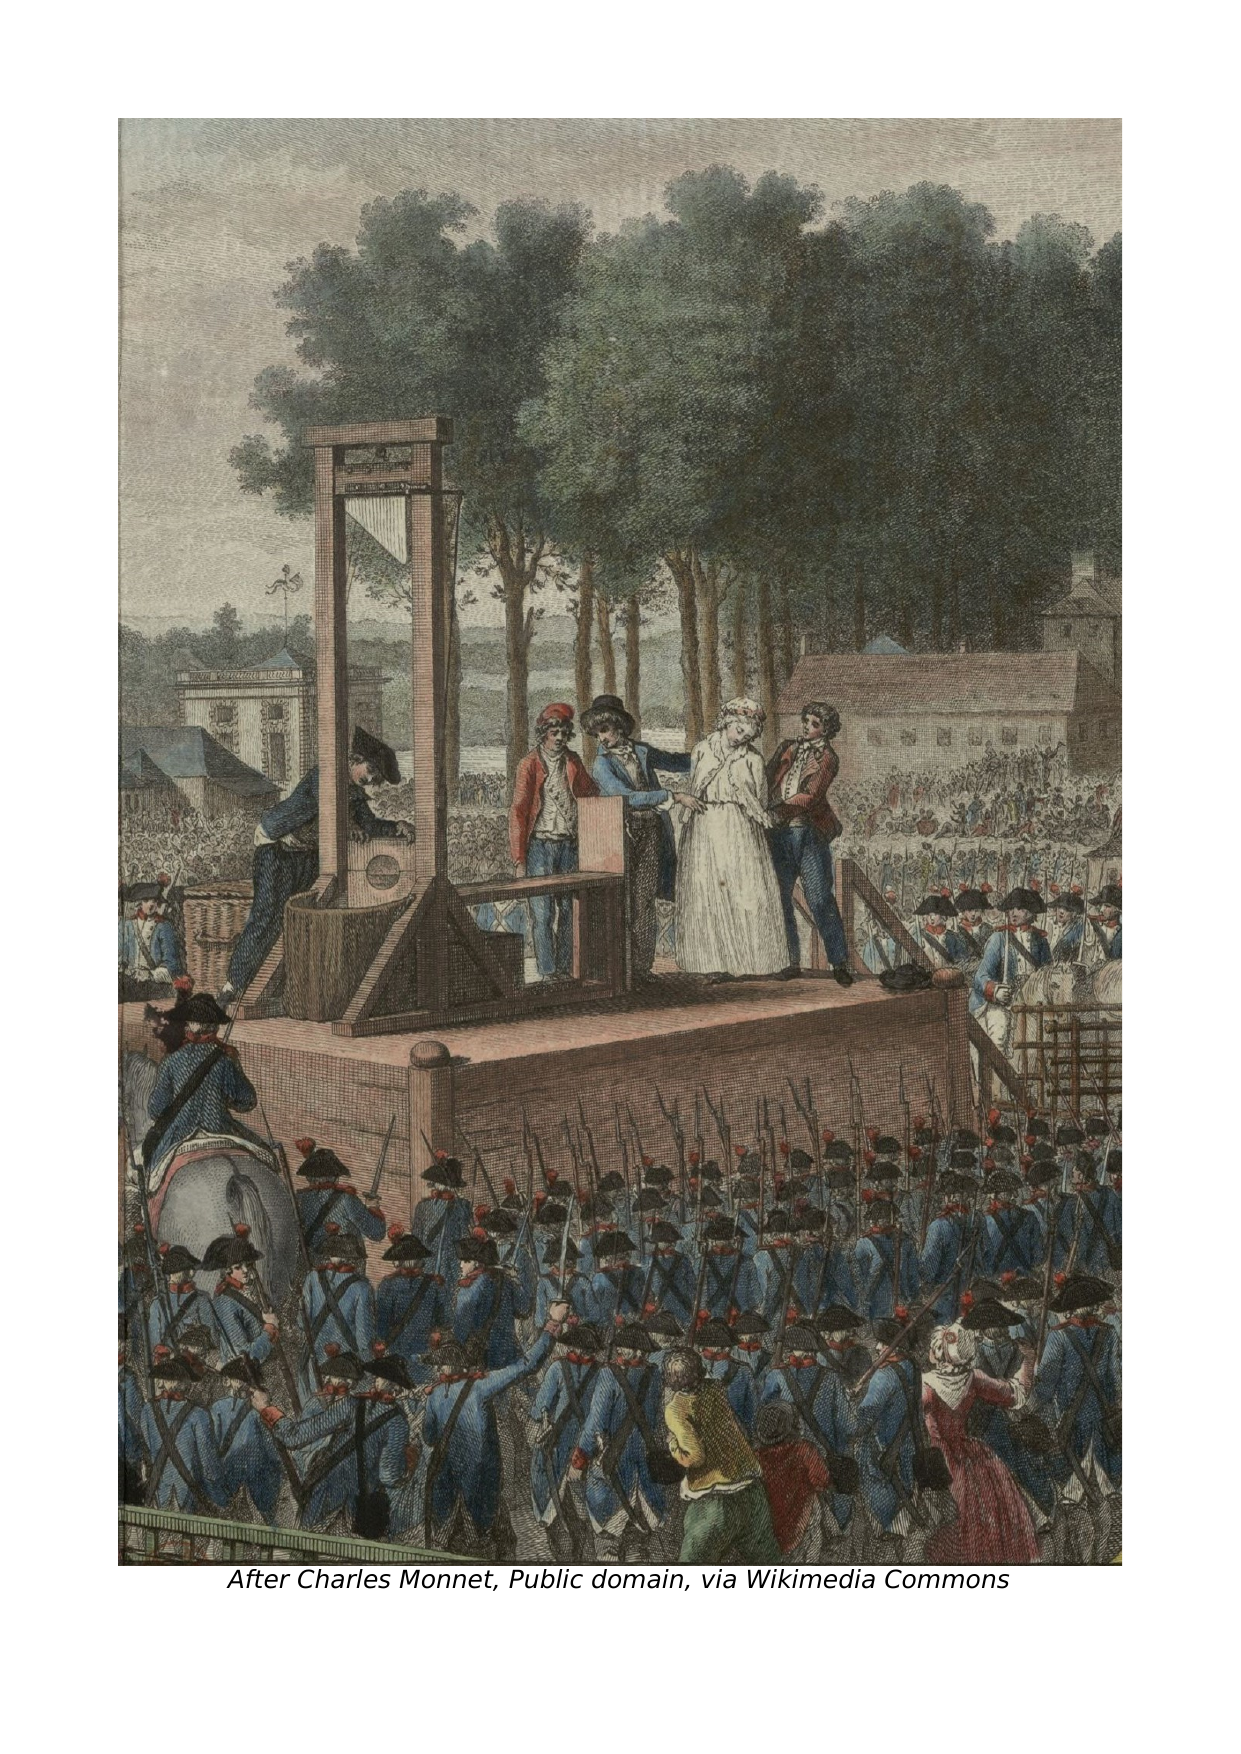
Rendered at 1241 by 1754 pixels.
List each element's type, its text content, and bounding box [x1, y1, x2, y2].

picture [118, 118, 1123, 1566]
text After Charles Monnet, Public domain, via Wikimedia Commons [118, 1566, 1122, 1595]
